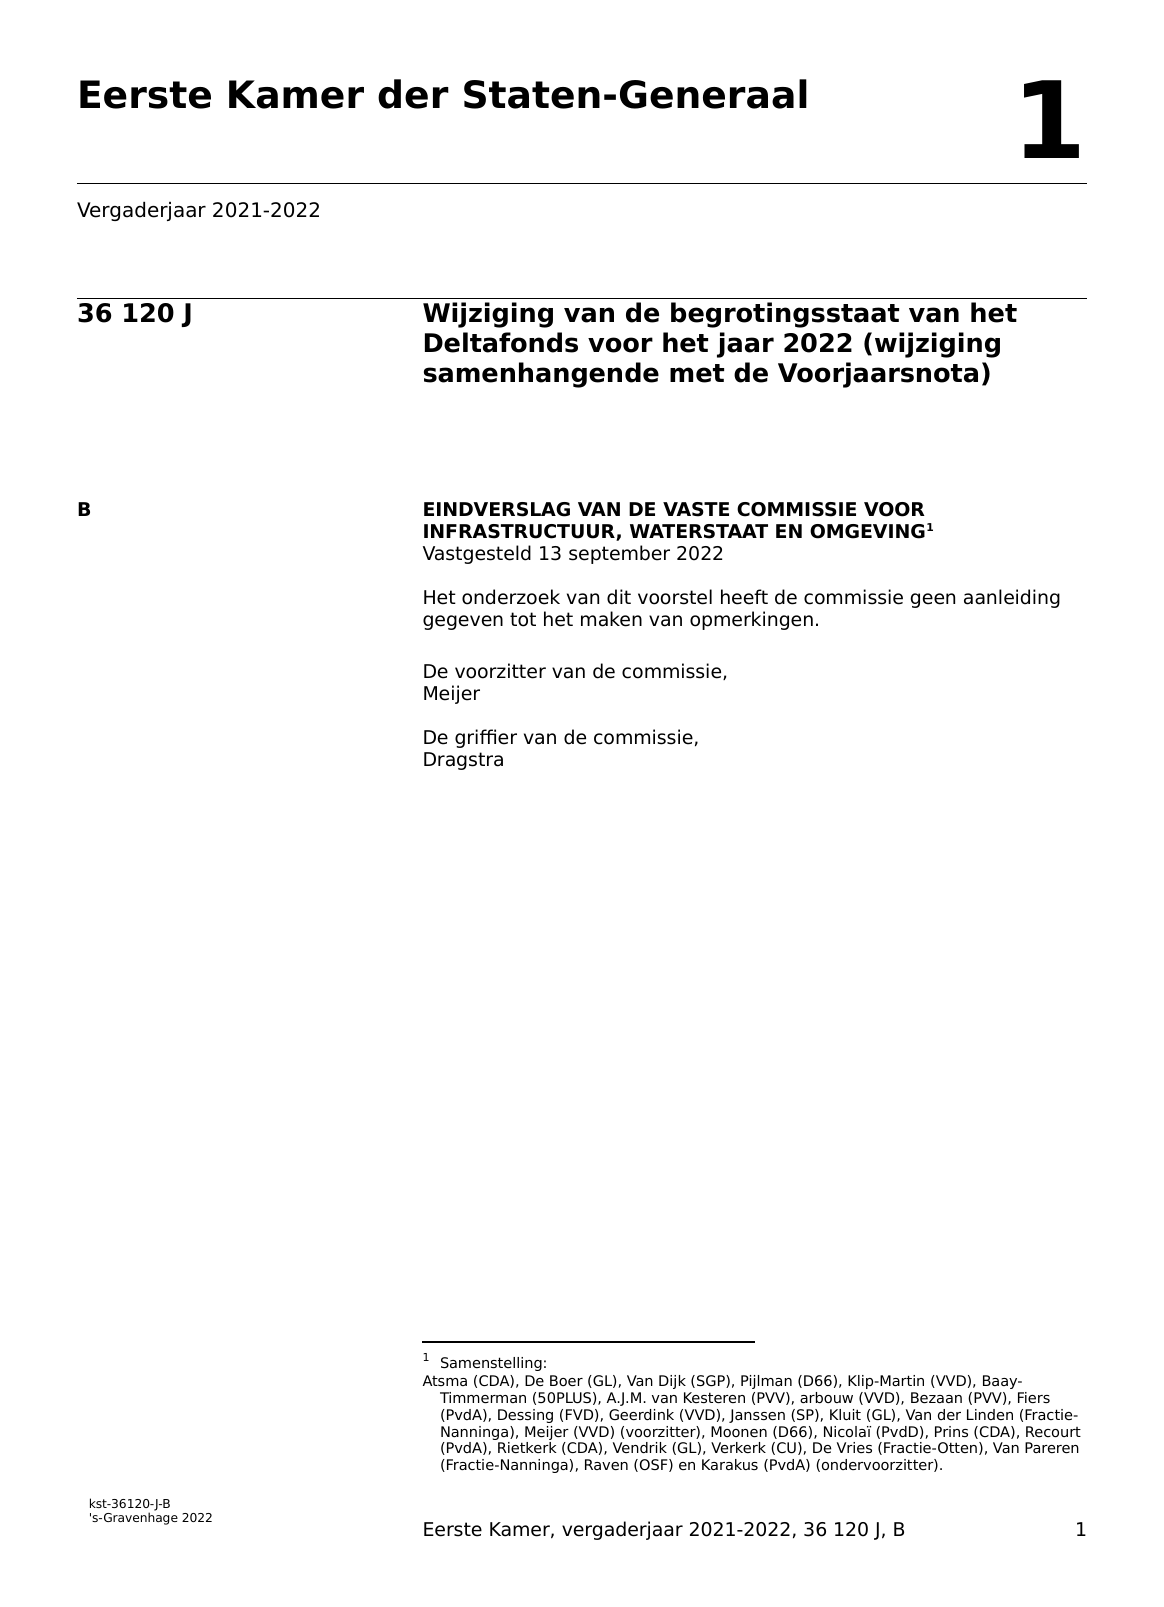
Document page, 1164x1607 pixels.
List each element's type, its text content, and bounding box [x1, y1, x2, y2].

text Vastgesteld 13 september 2022 [422, 543, 1087, 565]
text De voorzitter van de commissie, Meijer [422, 661, 1087, 705]
subtitle B EINDVERSLAG VAN DE VASTE COMMISSIE VOOR INFRASTRUCTUUR, WATERSTAAT EN OMGEVING [77, 499, 1087, 543]
table_header Eerste Kamer der Staten-Generaal [77, 59, 886, 183]
table_header 1 [886, 59, 1087, 183]
text Het onderzoek van dit voorstel heeft de commissie geen aanleiding gegeven tot het maken van opmerkingen. [422, 587, 1087, 631]
text 's-Gravenhage 2022 [88, 1511, 323, 1525]
text kst-36120-J-B [88, 1497, 323, 1511]
subtitle 36 120 J Wijziging van de begrotingsstaat van het Deltafonds voor het jaar 2022 (wijziging samenhangende met de Voorjaarsnota) [77, 299, 1087, 388]
table_cell Vergaderjaar 2021-2022 [77, 184, 1087, 298]
text De griffier van de commissie, Dragstra [422, 727, 1087, 771]
text Samenstelling: [422, 1351, 1087, 1373]
text Atsma (CDA), De Boer (GL), Van Dijk (SGP), Pijlman (D66), Klip-Martin (VVD), Baay-Timmerman (50PLUS), A.J.M. van Kesteren (PVV), arbouw (VVD), Bezaan (PVV), Fiers (PvdA), Dessing (FVD), Geerdink (VVD), Janssen (SP), Kluit (GL), Van der Linden (Fractie-Nanninga), Meijer (VVD) (voorzitter), Moonen (D66), Nicolaï (PvdD), Prins (CDA), Recourt (PvdA), Rietkerk (CDA), Vendrik (GL), Verkerk (CU), De Vries (Fractie-Otten), Van Pareren (Fractie-Nanninga), Raven (OSF) en Karakus (PvdA) (ondervoorzitter). [422, 1373, 1087, 1474]
